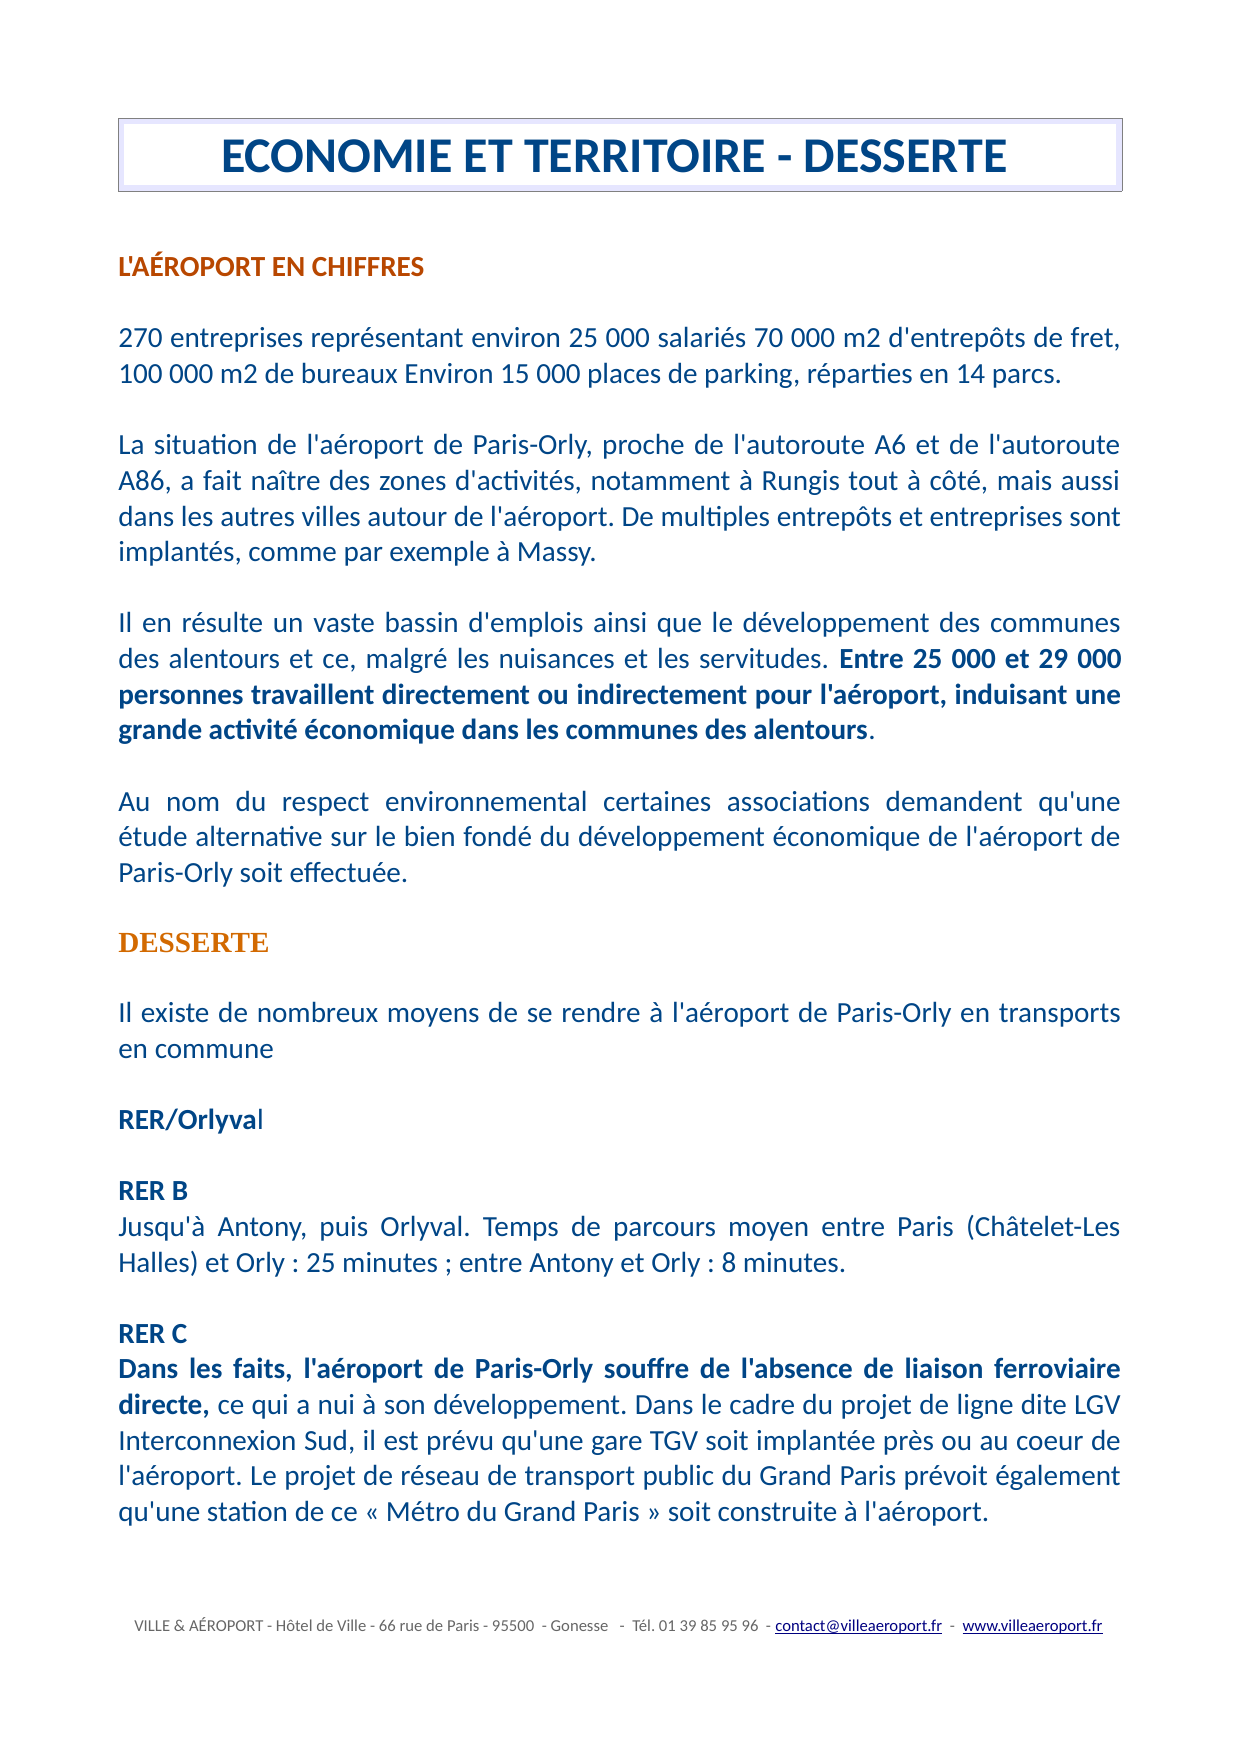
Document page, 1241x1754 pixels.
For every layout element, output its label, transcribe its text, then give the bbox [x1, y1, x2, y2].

text Jusqu'à Antony, puis Orlyval. Temps de parcours moyen entre Paris (Châtelet-Les Halles) et Orly : 25 minutes ; entre Antony et Orly : 8 minutes. [118, 1208, 1122, 1279]
text Au nom du respect environnemental certaines associations demandent qu'une étude alternative sur le bien fondé du développement économique de l'aéroport de Paris-Orly soit effectuée. [118, 783, 1122, 889]
text RER C [118, 1315, 1122, 1351]
table_header ECONOMIE ET TERRITOIRE - DESSERTE [119, 119, 1122, 191]
text Il existe de nombreux moyens de se rendre à l'aéroport de Paris-Orly en transports en commune [118, 994, 1122, 1066]
text RER/Orlyval [118, 1101, 1122, 1137]
text DESSERTE [118, 925, 1122, 959]
text La situation de l'aéroport de Paris-Orly, proche de l'autoroute A6 et de l'autoroute A86, a fait naître des zones d'activités, notamment à Rungis tout à côté, mais aussi dans les autres villes autour de l'aéroport. De multiples entrepôts et entreprises sont implantés, comme par exemple à Massy. [118, 426, 1122, 569]
text L'AÉROPORT EN CHIFFRES [118, 248, 1122, 284]
text Il en résulte un vaste bassin d'emplois ainsi que le développement des communes des alentours et ce, malgré les nuisances et les servitudes. Entre 25 000 et 29 000 personnes travaillent directement ou indirectement pour l'aéroport, induisant une grande activité économique dans les communes des alentours. [118, 604, 1122, 747]
text RER B [118, 1172, 1122, 1208]
text Dans les faits, l'aéroport de Paris-Orly souffre de l'absence de liaison ferroviaire directe, ce qui a nui à son développement. Dans le cadre du projet de ligne dite LGV Interconnexion Sud, il est prévu qu'une gare TGV soit implantée près ou au coeur de l'aéroport. Le projet de réseau de transport public du Grand Paris prévoit également qu'une station de ce « Métro du Grand Paris » soit construite à l'aéroport. [118, 1351, 1122, 1529]
text 270 entreprises représentant environ 25 000 salariés 70 000 m2 d'entrepôts de fret, 100 000 m2 de bureaux Environ 15 000 places de parking, réparties en 14 parcs. [118, 319, 1122, 391]
